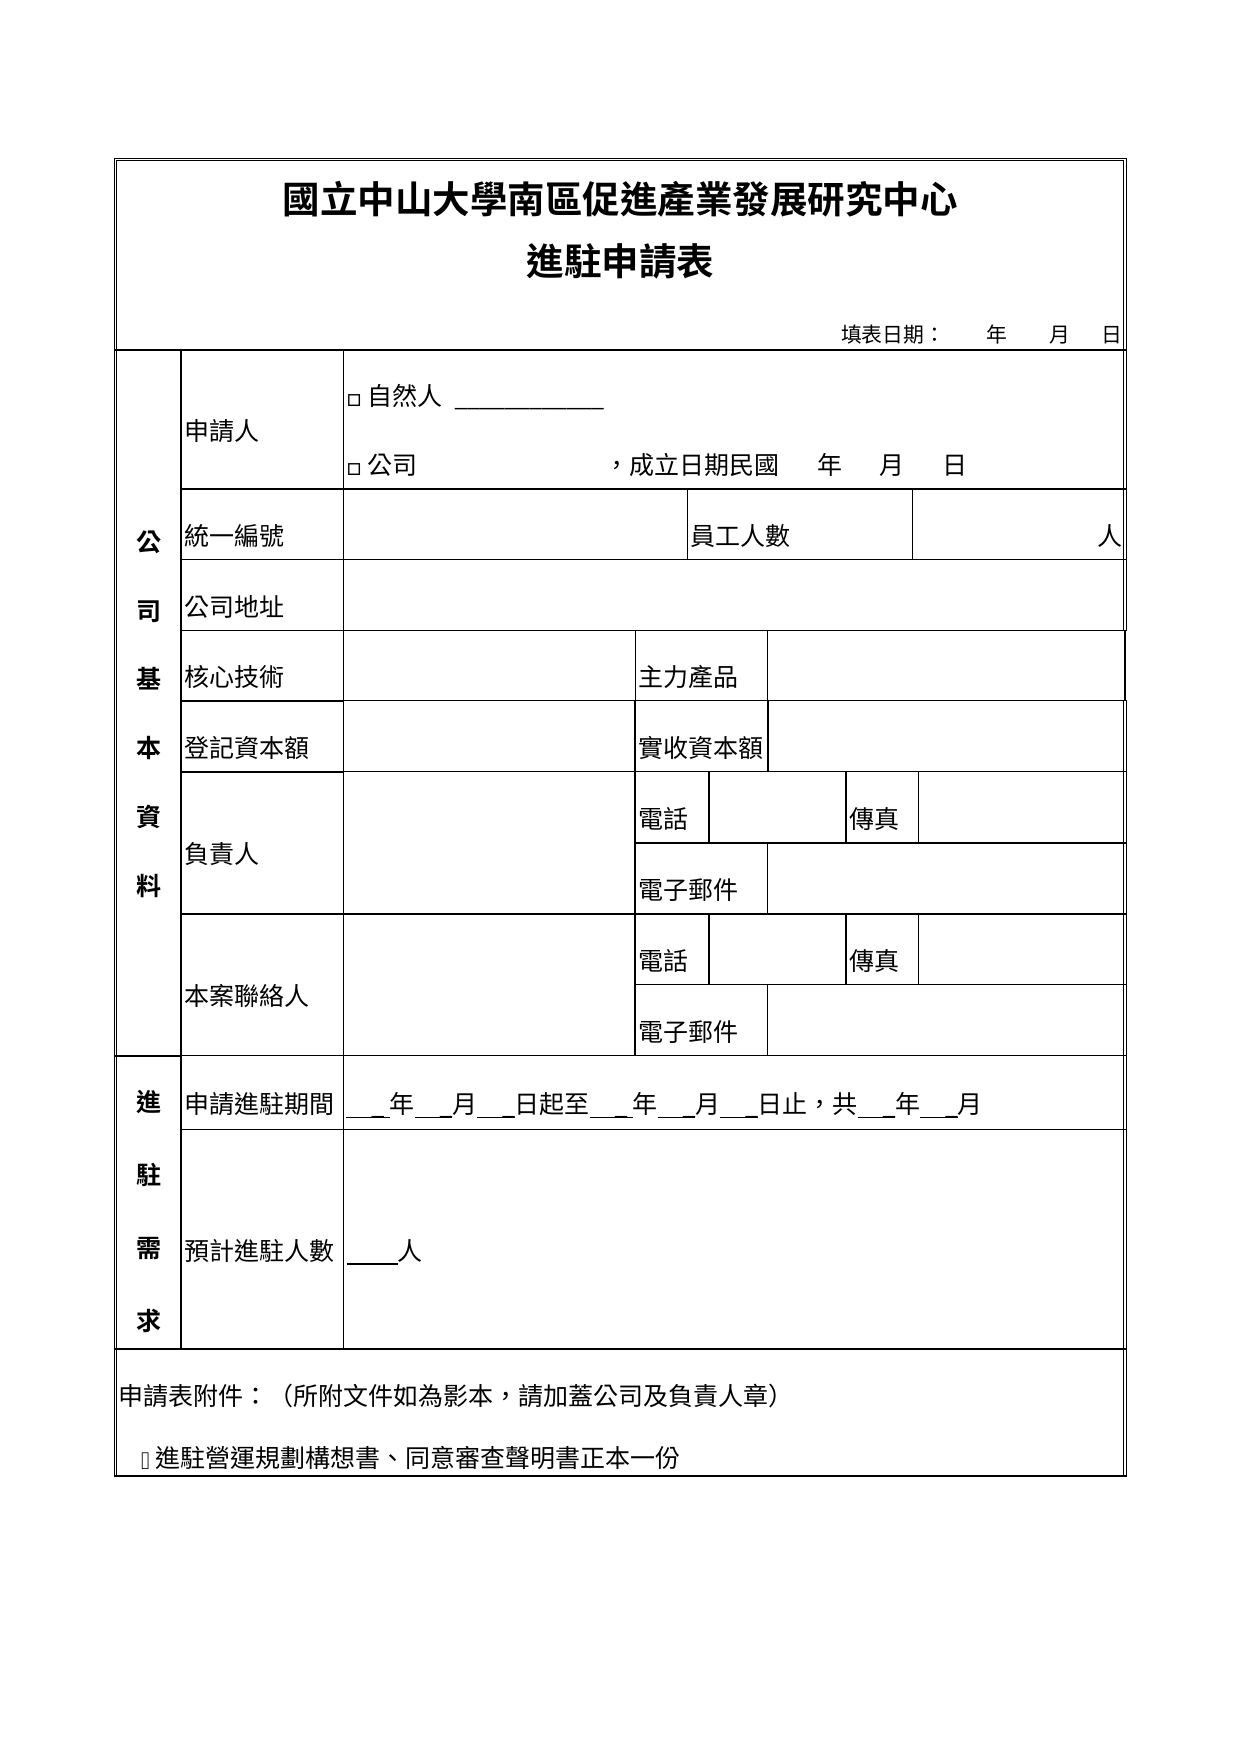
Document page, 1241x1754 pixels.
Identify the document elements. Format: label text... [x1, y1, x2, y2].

table_cell _ 年 _月 _日起至 _ 年 _月 _日止，共 _年 _月 [344, 1056, 1123, 1128]
table_cell [344, 631, 635, 700]
table_cell [344, 490, 687, 559]
table_cell 人 [344, 1130, 1123, 1348]
table_cell [919, 915, 1123, 984]
table_cell 統一編號 [182, 490, 343, 559]
table_cell [344, 701, 634, 771]
table_cell 傳真 [847, 915, 918, 984]
table_cell [344, 915, 634, 1054]
table_cell 負責人 [182, 773, 343, 913]
table_cell [768, 844, 1123, 913]
table_cell 公司地址 [182, 560, 343, 629]
table_cell [769, 701, 1123, 771]
table_cell 電子郵件 [636, 844, 767, 913]
table_cell 申請人 [182, 351, 343, 488]
table_cell 電話 [636, 915, 708, 984]
table_cell [344, 772, 634, 913]
table_cell 員工人數 [688, 490, 912, 559]
table_cell □ 自然人 ____________ □ 公司 ，成立日期民國 年 月 日 [344, 351, 1123, 488]
table_header 國立中山大學南區促進產業發展研究中心 進駐申請表 填表日期： 年 月 日 [117, 161, 1123, 349]
table_cell 電話 [636, 772, 708, 842]
table_cell 預計進駐人數 [182, 1130, 343, 1348]
table_cell 主力產品 [636, 631, 767, 700]
table_cell [344, 560, 1123, 629]
table_cell 進 駐 需 求 [117, 1057, 180, 1348]
table_cell 本案聯絡人 [182, 915, 343, 1054]
table_cell 核心技術 [182, 631, 343, 700]
table_cell [919, 772, 1123, 842]
table_cell 申請進駐期間 [182, 1056, 343, 1128]
table_cell 登記資本額 [182, 702, 343, 771]
table_cell [768, 985, 1123, 1054]
table_cell 實收資本額 [636, 701, 767, 771]
table_cell [768, 631, 1124, 700]
table_cell 人 [913, 490, 1123, 559]
table_cell 傳真 [847, 772, 918, 842]
table_cell 申請表附件：（所附文件如為影本，請加蓋公司及負責人章）  進駐營運規劃構想書、同意審查聲明書正本一份 [117, 1350, 1123, 1475]
table_cell 電子郵件 [636, 985, 767, 1054]
table_cell [710, 915, 845, 984]
table_cell [710, 772, 845, 842]
table_cell 公 司 基 本 資 料 [117, 351, 180, 1054]
